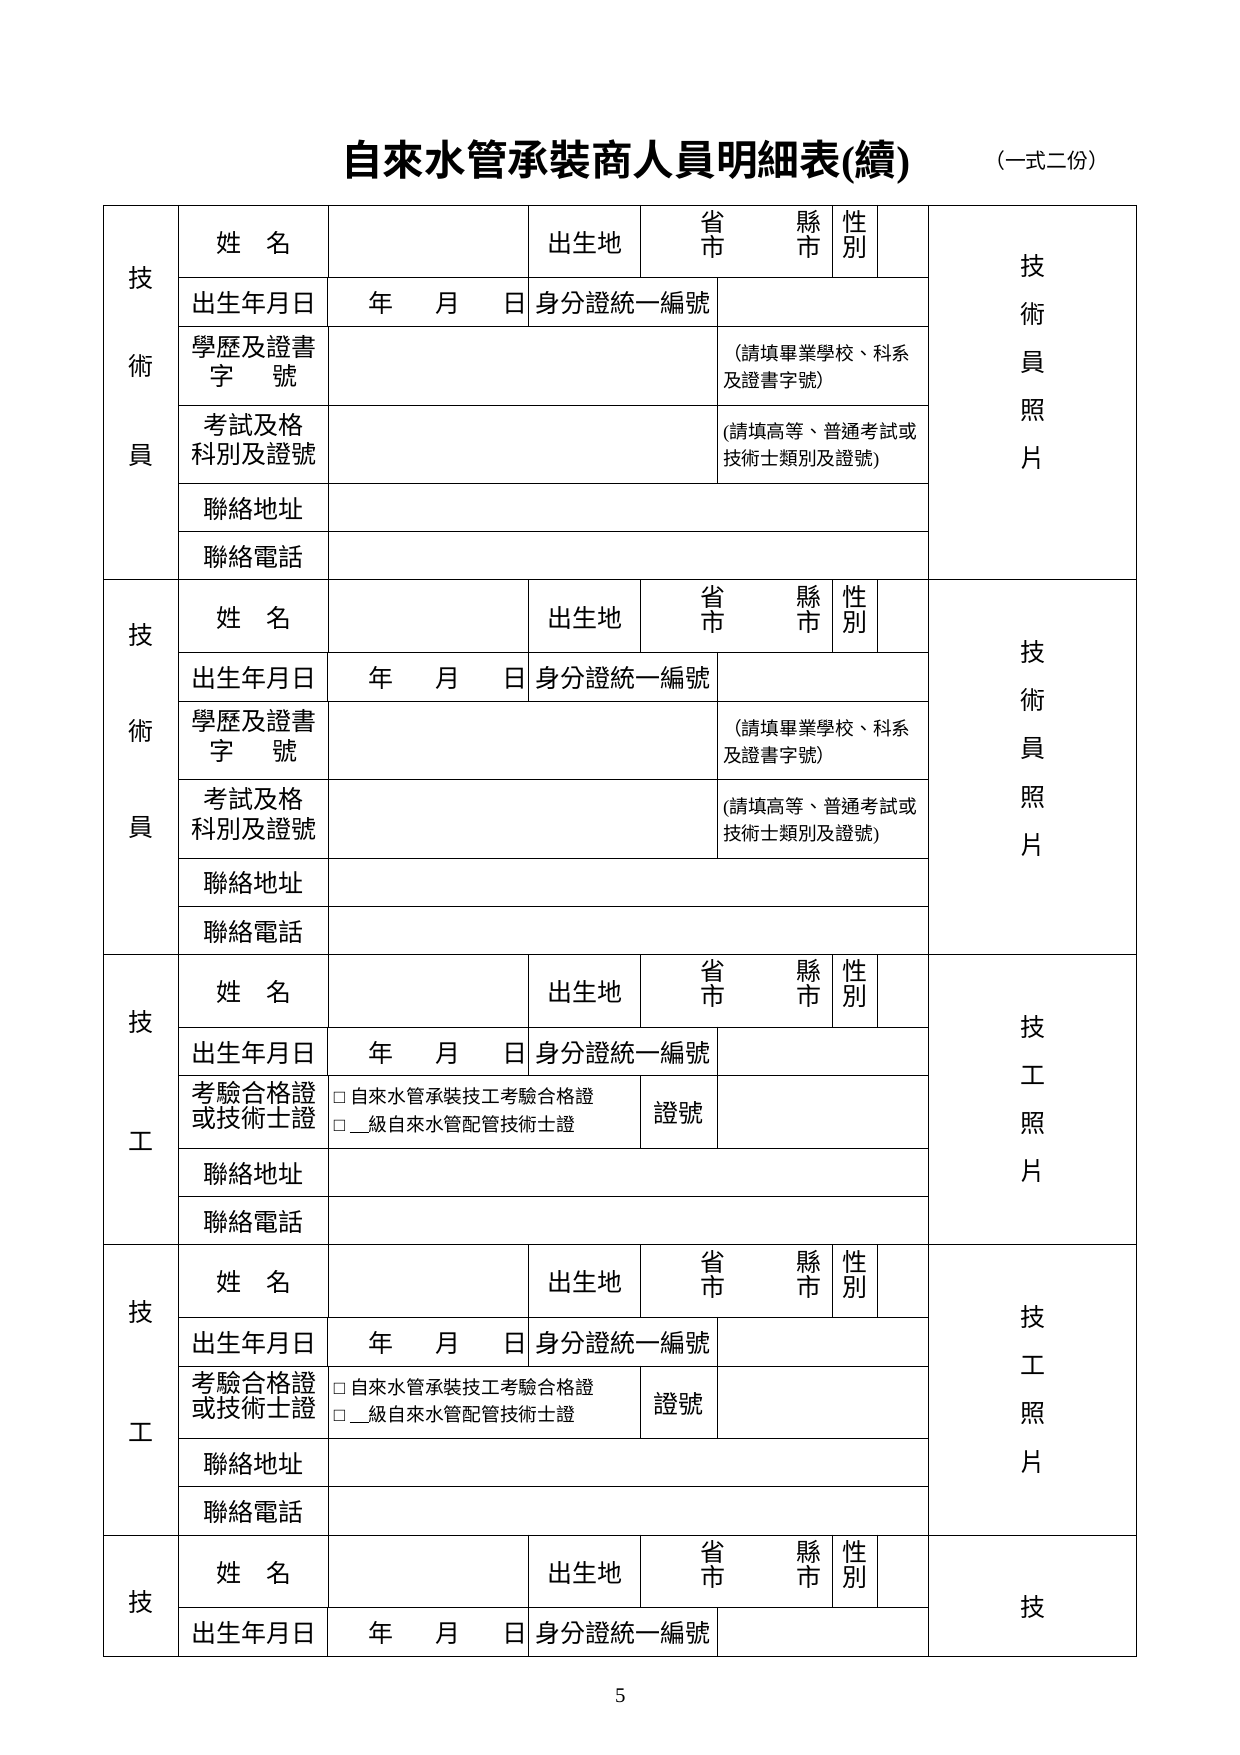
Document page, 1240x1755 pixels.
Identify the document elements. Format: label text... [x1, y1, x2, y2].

table_header 姓 名 [179, 206, 328, 277]
table_cell 證號 [641, 1367, 717, 1438]
table_cell [878, 1245, 928, 1317]
table_cell [718, 278, 928, 326]
table_header 技 術 員 照 片 [929, 206, 1136, 579]
table_cell 姓 名 [179, 1245, 328, 1317]
table_cell [737, 580, 784, 652]
table_cell [461, 1318, 495, 1366]
table_cell 技 [929, 1536, 1136, 1656]
table_cell 出生地 [529, 955, 640, 1027]
table_cell 身分證統一編號 [529, 1028, 717, 1075]
table_cell 技 工 照 片 [929, 1245, 1136, 1534]
table_header [878, 206, 928, 277]
table_cell [641, 1536, 688, 1607]
table_header [737, 206, 784, 277]
table_cell 技 工 [104, 955, 178, 1244]
table_cell [718, 1028, 928, 1075]
table_cell 考驗合格證或技術士證 [179, 1367, 328, 1438]
table_cell [329, 1439, 928, 1486]
table_cell [737, 955, 784, 1027]
table_header 性別 [833, 206, 877, 277]
table_cell 省市 [689, 1536, 737, 1607]
table_cell （請填畢業學校、科系及證書字號） [718, 702, 928, 779]
table_cell □ 自來水管承裝技工考驗合格證 □ 級自來水管配管技術士證 [329, 1367, 640, 1438]
table_cell 出生地 [529, 1536, 640, 1607]
table_cell 年 [361, 278, 394, 326]
table_cell 日 [495, 653, 528, 701]
table_cell [329, 1149, 928, 1196]
table_cell [328, 653, 361, 701]
table_cell [878, 1536, 928, 1607]
table_header 省市 [689, 206, 737, 277]
table_cell [395, 1608, 428, 1656]
table_cell [461, 1608, 495, 1656]
table_cell 聯絡電話 [179, 907, 328, 954]
table_cell 身分證統一編號 [529, 1318, 717, 1366]
table_header 自來水管承裝商人員明細表(續) [105, 127, 961, 191]
table_cell [329, 1536, 528, 1607]
table_cell 月 [428, 1028, 461, 1075]
table_cell [329, 1197, 928, 1244]
table_cell 身分證統一編號 [529, 1608, 717, 1656]
table_cell [329, 406, 717, 483]
table_cell [328, 1318, 361, 1366]
table_cell 出生地 [529, 580, 640, 652]
table_header （一式二份） [961, 127, 1132, 191]
table_cell □ 自來水管承裝技工考驗合格證 □ 級自來水管配管技術士證 [329, 1076, 640, 1148]
table_cell 年 [361, 653, 394, 701]
table_cell 縣市 [785, 955, 832, 1027]
table_cell [718, 1318, 928, 1366]
table_cell 省市 [689, 955, 737, 1027]
table_cell 考試及格 科別及證號 [179, 780, 328, 858]
table_cell 姓 名 [179, 580, 328, 652]
table_cell [878, 955, 928, 1027]
table_cell [718, 653, 928, 701]
table_cell 月 [428, 653, 461, 701]
table_cell 學歷及證書字 號 [179, 327, 328, 405]
table_cell 聯絡電話 [179, 532, 328, 579]
table_cell 日 [495, 1318, 528, 1366]
table_cell 出生年月日 [179, 278, 327, 326]
table_cell 出生年月日 [179, 1608, 327, 1656]
table_cell 出生地 [529, 1245, 640, 1317]
table_cell [461, 653, 495, 701]
table_header 縣市 [785, 206, 832, 277]
table_cell 縣市 [785, 1536, 832, 1607]
table_cell 聯絡電話 [179, 1487, 328, 1534]
table_cell 技 工 [104, 1245, 178, 1534]
table_cell [329, 955, 528, 1027]
table_cell [329, 1487, 928, 1534]
table_cell [329, 484, 928, 531]
table_cell 技 工 照 片 [929, 955, 1136, 1244]
table_cell [395, 278, 428, 326]
table_cell 縣市 [785, 580, 832, 652]
table_cell [329, 327, 717, 405]
table_cell 出生年月日 [179, 653, 327, 701]
table_cell [329, 1245, 528, 1317]
table_cell 性別 [833, 580, 877, 652]
table_cell 性別 [833, 1536, 877, 1607]
table_cell [641, 1245, 688, 1317]
table_cell [737, 1536, 784, 1607]
table_cell [328, 278, 361, 326]
table_cell 性別 [833, 1245, 877, 1317]
table_cell 技 術 員 [104, 580, 178, 954]
table_cell 年 [361, 1608, 394, 1656]
table_cell 考驗合格證或技術士證 [179, 1076, 328, 1148]
table_cell 縣市 [785, 1245, 832, 1317]
table_cell 聯絡地址 [179, 859, 328, 906]
table_cell 月 [428, 1608, 461, 1656]
table_cell [329, 780, 717, 858]
table_cell [328, 1608, 361, 1656]
table_cell 年 [361, 1318, 394, 1366]
table_cell (請填高等、普通考試或技術士類別及證號) [718, 406, 928, 483]
table_cell 性別 [833, 955, 877, 1027]
table_cell [329, 702, 717, 779]
table_cell （請填畢業學校、科系及證書字號） [718, 327, 928, 405]
table_cell 月 [428, 278, 461, 326]
table_cell 聯絡地址 [179, 484, 328, 531]
table_cell 身分證統一編號 [529, 278, 717, 326]
table_cell 聯絡電話 [179, 1197, 328, 1244]
table_cell 出生年月日 [179, 1318, 327, 1366]
table_cell 聯絡地址 [179, 1439, 328, 1486]
table_header [329, 206, 528, 277]
table_cell [737, 1245, 784, 1317]
table_header 出生地 [529, 206, 640, 277]
table_cell [878, 580, 928, 652]
table_cell [329, 907, 928, 954]
table_cell 日 [495, 278, 528, 326]
table_cell 身分證統一編號 [529, 653, 717, 701]
table_cell 姓 名 [179, 1536, 328, 1607]
table_cell 學歷及證書字 號 [179, 702, 328, 779]
table_cell 省市 [689, 1245, 737, 1317]
table_cell 姓 名 [179, 955, 328, 1027]
table_cell 省市 [689, 580, 737, 652]
table_cell 考試及格 科別及證號 [179, 406, 328, 483]
table_cell [329, 580, 528, 652]
table_cell [718, 1608, 928, 1656]
table_cell [395, 1318, 428, 1366]
table_cell [718, 1367, 928, 1438]
table_cell (請填高等、普通考試或技術士類別及證號) [718, 780, 928, 858]
table_header 技 術 員 [104, 206, 178, 579]
table_cell [461, 1028, 495, 1075]
table_cell [641, 580, 688, 652]
table_cell 日 [495, 1028, 528, 1075]
table_cell [718, 1076, 928, 1148]
table_cell 聯絡地址 [179, 1149, 328, 1196]
table_header [641, 206, 688, 277]
table_cell 年 [361, 1028, 394, 1075]
table_cell [328, 1028, 361, 1075]
table_cell 證號 [641, 1076, 717, 1148]
table_cell [641, 955, 688, 1027]
table_cell 日 [495, 1608, 528, 1656]
table_cell 技 [104, 1536, 178, 1656]
table_cell [395, 1028, 428, 1075]
table_cell [329, 859, 928, 906]
table_cell [395, 653, 428, 701]
table_cell 出生年月日 [179, 1028, 327, 1075]
table_cell 技 術 員 照 片 [929, 580, 1136, 954]
table_cell [329, 532, 928, 579]
table_cell [461, 278, 495, 326]
table_cell 月 [428, 1318, 461, 1366]
